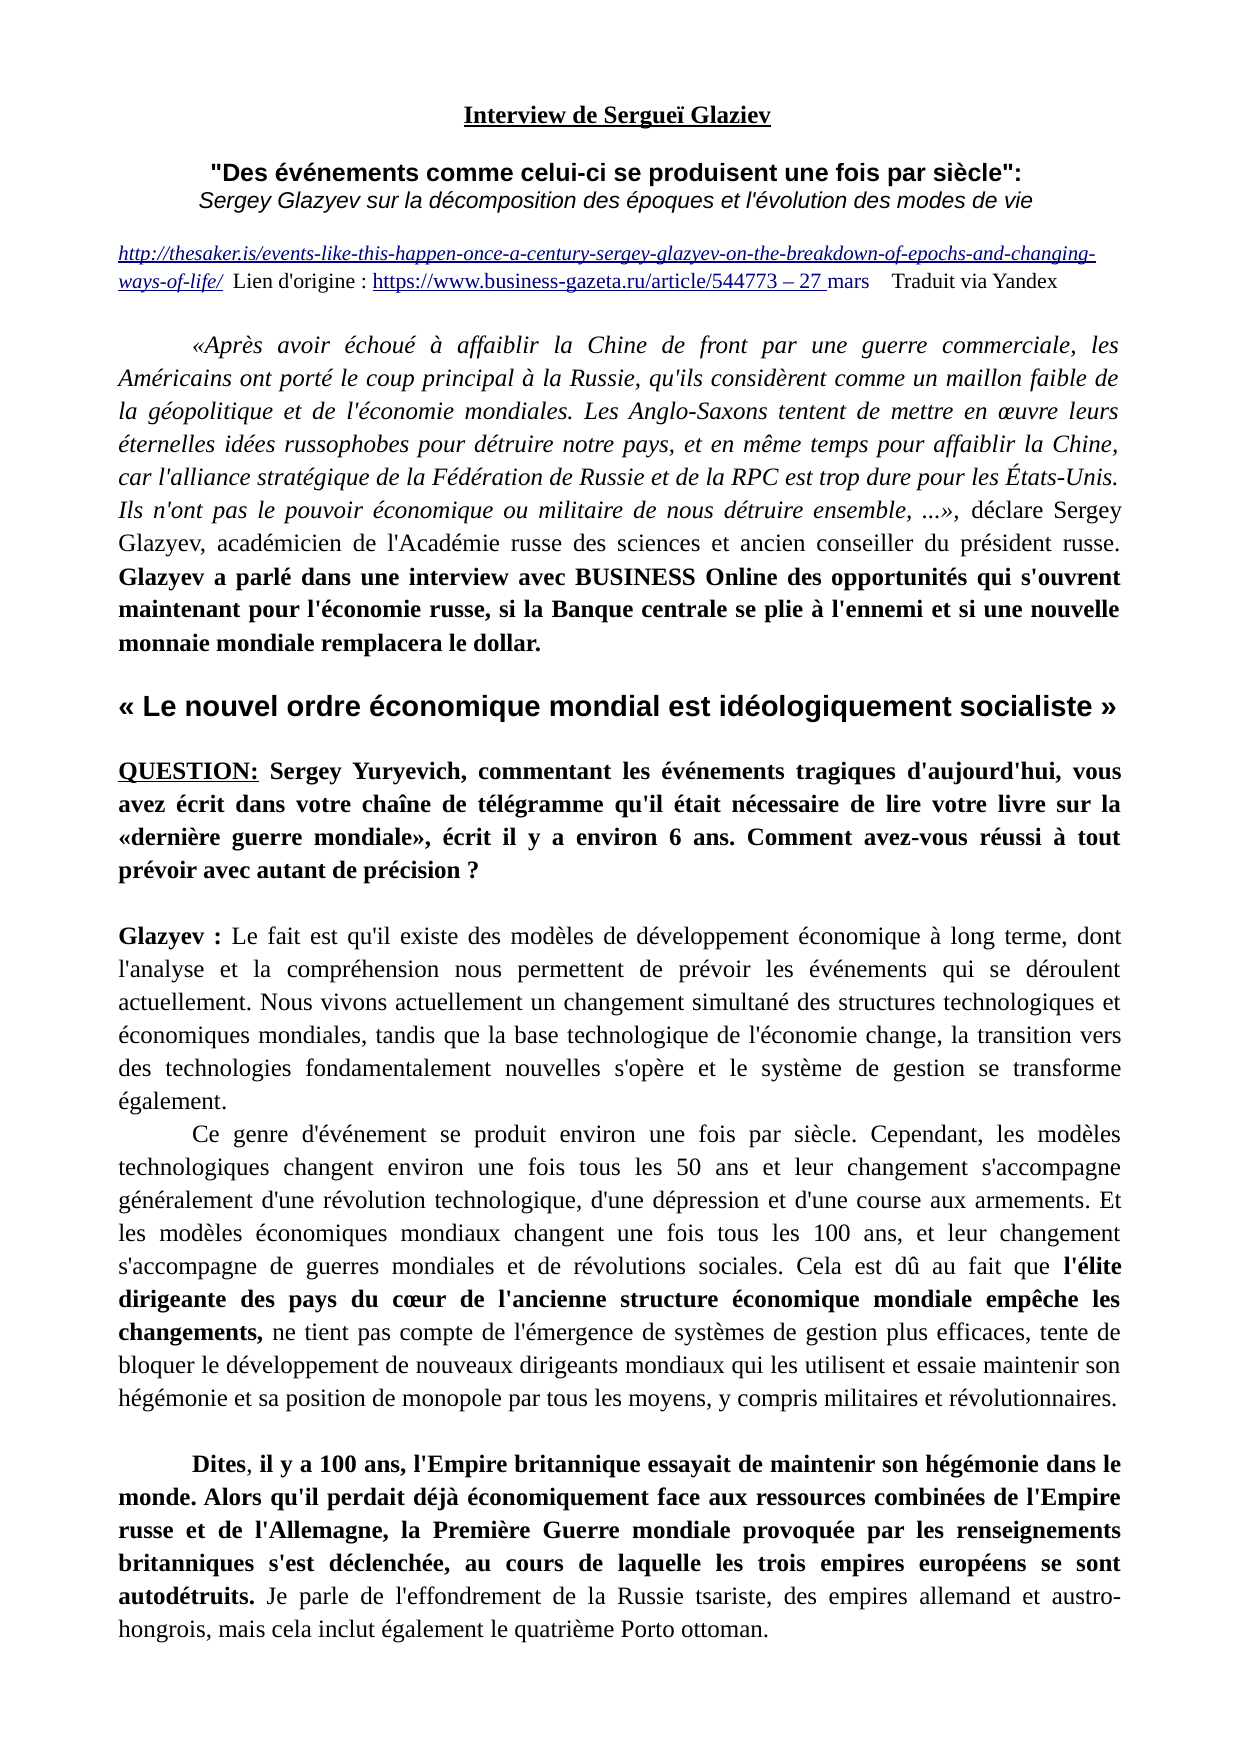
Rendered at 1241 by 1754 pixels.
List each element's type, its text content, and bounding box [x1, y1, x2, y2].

text Ce genre d'événement se produit environ une fois par siècle. Cependant, les modèles technologiques changent environ une fois tous les 50 ans et leur changement s'accompagne généralement d'une révolution technologique, d'une dépression et d'une course aux armements. Et les modèles économiques mondiaux changent une fois tous les 100 ans, et leur changement s'accompagne de guerres mondiales et de révolutions sociales. Cela est dû au fait que l'élite dirigeante des pays du cœur de l'ancienne structure économique mondiale empêche les changements, ne tient pas compte de l'émergence de systèmes de gestion plus efficaces, tente de bloquer le développement de nouveaux dirigeants mondiaux qui les utilisent et essaie maintenir son hégémonie et sa position de monopole par tous les moyens, y compris militaires et révolutionnaires. [118, 1119, 1122, 1412]
subtitle « Le nouvel ordre économique mondial est idéologiquement socialiste » [118, 689, 1122, 723]
text Glazyev : Le fait est qu'il existe des modèles de développement économique à long terme, dont l'analyse et la compréhension nous permettent de prévoir les événements qui se déroulent actuellement. Nous vivons actuellement un changement simultané des structures technologiques et économiques mondiales, tandis que la base technologique de l'économie change, la transition vers des technologies fondamentalement nouvelles s'opère et le système de gestion se transforme également. [118, 921, 1122, 1115]
text Interview de Sergueï Glaziev [118, 100, 1122, 129]
text http://thesaker.is/events-like-this-happen-once-a-century-sergey-glazyev-on-the-breakdown-of-epochs-and-changing-ways-of-life/ Lien d'origine : https://www.business-gazeta.ru/article/544773 – 27 mars Traduit via Yandex [118, 241, 1122, 294]
subtitle "Des événements comme celui-ci se produisent une fois par siècle": [118, 158, 1122, 187]
subtitle Sergey Glazyev sur la décomposition des époques et l'évolution des modes de vie [118, 187, 1122, 213]
text «Après avoir échoué à affaiblir la Chine de front par une guerre commerciale, les Américains ont porté le coup principal à la Russie, qu'ils considèrent comme un maillon faible de la géopolitique et de l'économie mondiales. Les Anglo-Saxons tentent de mettre en œuvre leurs éternelles idées russophobes pour détruire notre pays, et en même temps pour affaiblir la Chine, car l'alliance stratégique de la Fédération de Russie et de la RPC est trop dure pour les États-Unis. Ils n'ont pas le pouvoir économique ou militaire de nous détruire ensemble, ...», déclare Sergey Glazyev, académicien de l'Académie russe des sciences et ancien conseiller du président russe. Glazyev a parlé dans une interview avec BUSINESS Online des opportunités qui s'ouvrent maintenant pour l'économie russe, si la Banque centrale se plie à l'ennemi et si une nouvelle monnaie mondiale remplacera le dollar. [118, 330, 1122, 656]
text Dites, il y a 100 ans, l'Empire britannique essayait de maintenir son hégémonie dans le monde. Alors qu'il perdait déjà économiquement face aux ressources combinées de l'Empire russe et de l'Allemagne, la Première Guerre mondiale provoquée par les renseignements britanniques s'est déclenchée, au cours de laquelle les trois empires européens se sont autodétruits. Je parle de l'effondrement de la Russie tsariste, des empires allemand et austro-hongrois, mais cela inclut également le quatrième Porto ottoman. [118, 1449, 1122, 1643]
text QUESTION: Sergey Yuryevich, commentant les événements tragiques d'aujourd'hui, vous avez écrit dans votre chaîne de télégramme qu'il était nécessaire de lire votre livre sur la «dernière guerre mondiale», écrit il y a environ 6 ans. Comment avez-vous réussi à tout prévoir avec autant de précision ? [118, 756, 1122, 884]
